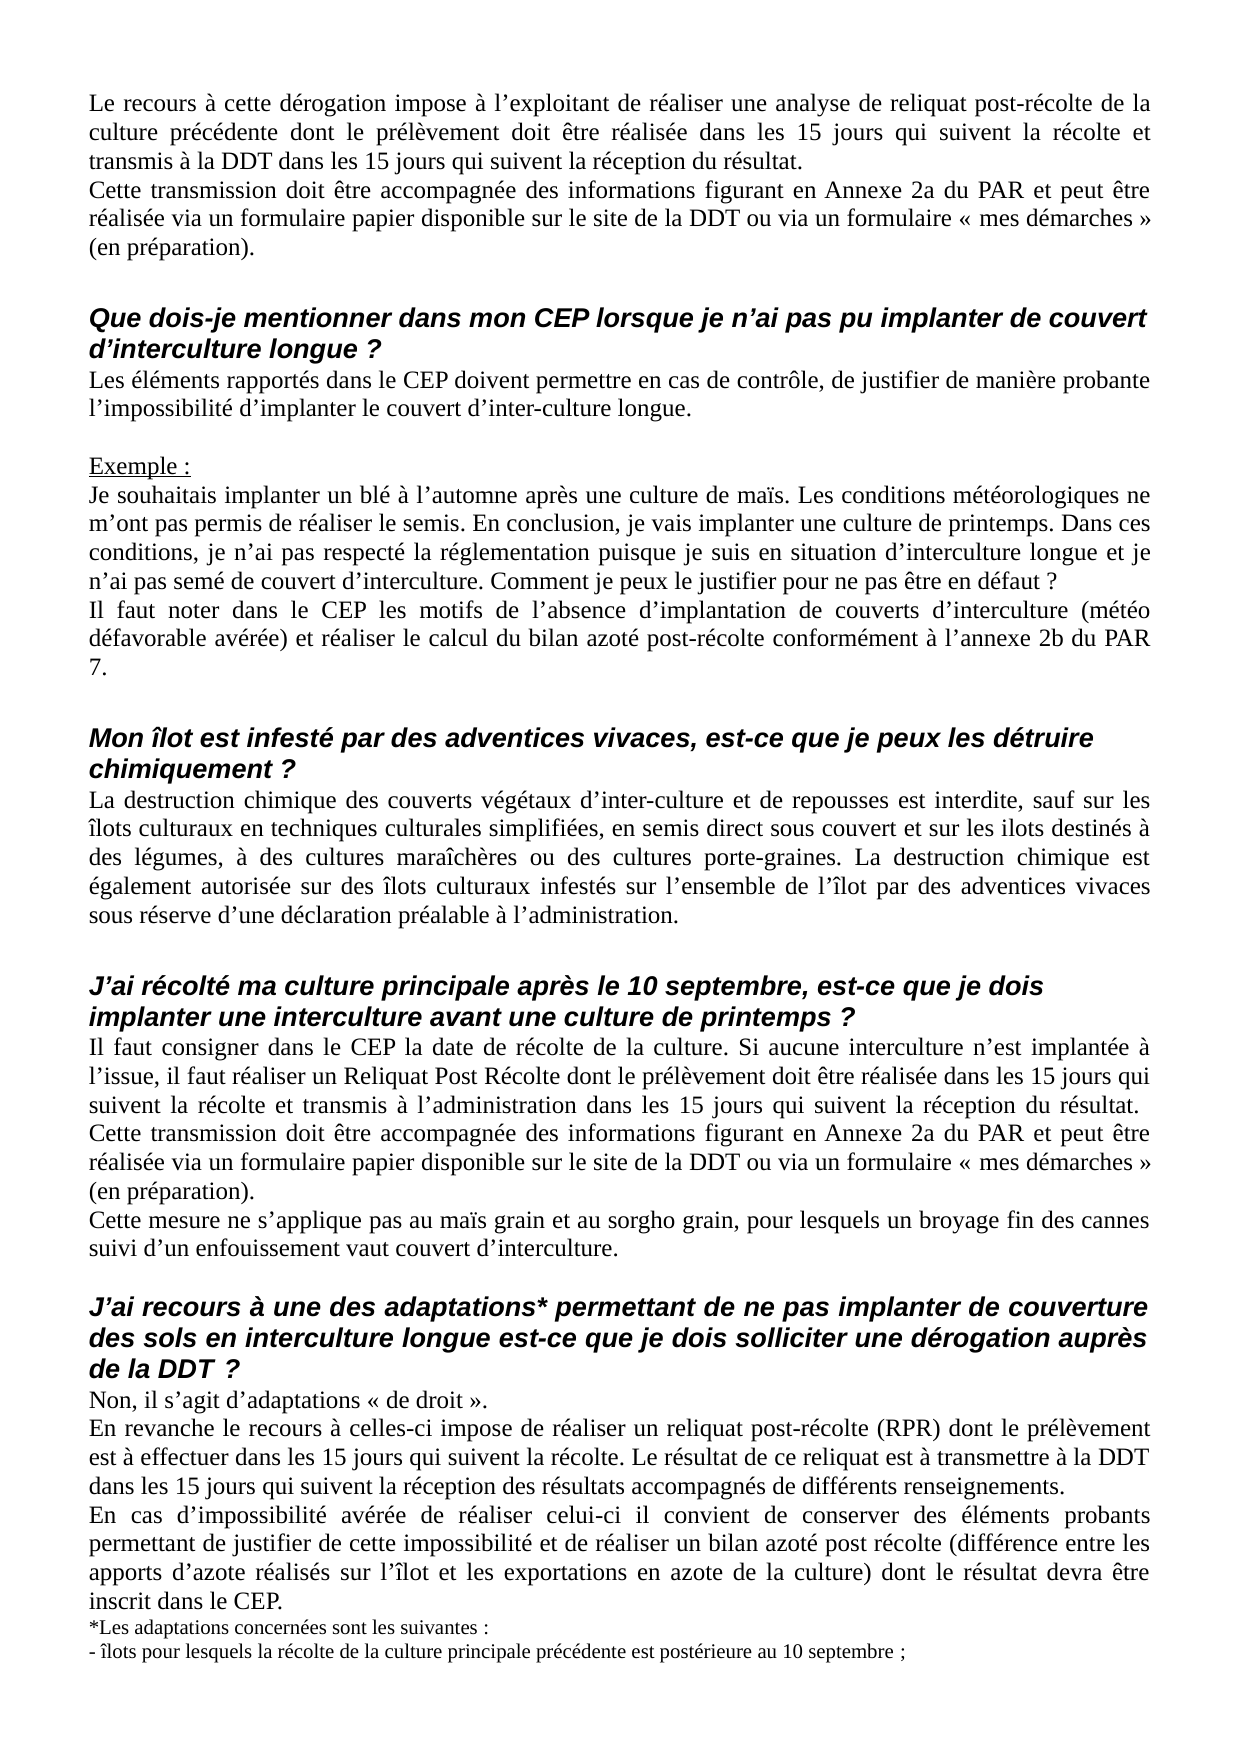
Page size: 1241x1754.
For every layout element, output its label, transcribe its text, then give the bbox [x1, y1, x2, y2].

text Il faut consigner dans le CEP la date de récolte de la culture. Si aucune interculture n’est implantée à l’issue, il faut réaliser un Reliquat Post Récolte dont le prélèvement doit être réalisée dans les 15 jours qui suivent la récolte et transmis à l’administration dans les 15 jours qui suivent la réception du résultat. Cette transmission doit être accompagnée des informations figurant en Annexe 2a du PAR et peut être réalisée via un formulaire papier disponible sur le site de la DDT ou via un formulaire « mes démarches » (en préparation). [88, 1032, 1152, 1205]
text Les éléments rapportés dans le CEP doivent permettre en cas de contrôle, de justifier de manière probante l’impossibilité d’implanter le couvert d’inter-culture longue. [88, 365, 1152, 422]
text Cette mesure ne s’applique pas au maïs grain et au sorgho grain, pour lesquels un broyage fin des cannes suivi d’un enfouissement vaut couvert d’interculture. [88, 1205, 1152, 1262]
text - îlots pour lesquels la récolte de la culture principale précédente est postérieure au 10 septembre ; [88, 1639, 1152, 1663]
text Non, il s’agit d’adaptations « de droit ». [88, 1385, 1152, 1413]
text J’ai recours à une des adaptations* permettant de ne pas implanter de couverture des sols en interculture longue est-ce que je dois solliciter une dérogation auprès de la DDT ? [88, 1291, 1152, 1385]
text *Les adaptations concernées sont les suivantes : [88, 1615, 1152, 1639]
text Cette transmission doit être accompagnée des informations figurant en Annexe 2a du PAR et peut être réalisée via un formulaire papier disponible sur le site de la DDT ou via un formulaire « mes démarches » (en préparation). [88, 175, 1152, 261]
subtitle Que dois-je mentionner dans mon CEP lorsque je n’ai pas pu implanter de couvert d’interculture longue ? [88, 302, 1152, 365]
text Exemple : [88, 451, 1152, 480]
text Je souhaitais implanter un blé à l’automne après une culture de maïs. Les conditions météorologiques ne m’ont pas permis de réaliser le semis. En conclusion, je vais implanter une culture de printemps. Dans ces conditions, je n’ai pas respecté la réglementation puisque je suis en situation d’interculture longue et je n’ai pas semé de couvert d’interculture. Comment je peux le justifier pour ne pas être en défaut ? [88, 480, 1152, 595]
text Le recours à cette dérogation impose à l’exploitant de réaliser une analyse de reliquat post-récolte de la culture précédente dont le prélèvement doit être réalisée dans les 15 jours qui suivent la récolte et transmis à la DDT dans les 15 jours qui suivent la réception du résultat. [88, 88, 1152, 175]
subtitle Mon îlot est infesté par des adventices vivaces, est-ce que je peux les détruire chimiquement ? [88, 722, 1152, 785]
text La destruction chimique des couverts végétaux d’inter-culture et de repousses est interdite, sauf sur les îlots culturaux en techniques culturales simplifiées, en semis direct sous couvert et sur les ilots destinés à des légumes, à des cultures maraîchères ou des cultures porte-graines. La destruction chimique est également autorisée sur des îlots culturaux infestés sur l’ensemble de l’îlot par des adventices vivaces sous réserve d’une déclaration préalable à l’administration. [88, 785, 1152, 928]
subtitle J’ai récolté ma culture principale après le 10 septembre, est-ce que je dois implanter une interculture avant une culture de printemps ? [88, 970, 1152, 1032]
text En cas d’impossibilité avérée de réaliser celui-ci il convient de conserver des éléments probants permettant de justifier de cette impossibilité et de réaliser un bilan azoté post récolte (différence entre les apports d’azote réalisés sur l’îlot et les exportations en azote de la culture) dont le résultat devra être inscrit dans le CEP. [88, 1500, 1152, 1615]
text Il faut noter dans le CEP les motifs de l’absence d’implantation de couverts d’interculture (météo défavorable avérée) et réaliser le calcul du bilan azoté post-récolte conformément à l’annexe 2b du PAR 7. [88, 595, 1152, 681]
text En revanche le recours à celles-ci impose de réaliser un reliquat post-récolte (RPR) dont le prélèvement est à effectuer dans les 15 jours qui suivent la récolte. Le résultat de ce reliquat est à transmettre à la DDT dans les 15 jours qui suivent la réception des résultats accompagnés de différents renseignements. [88, 1413, 1152, 1500]
